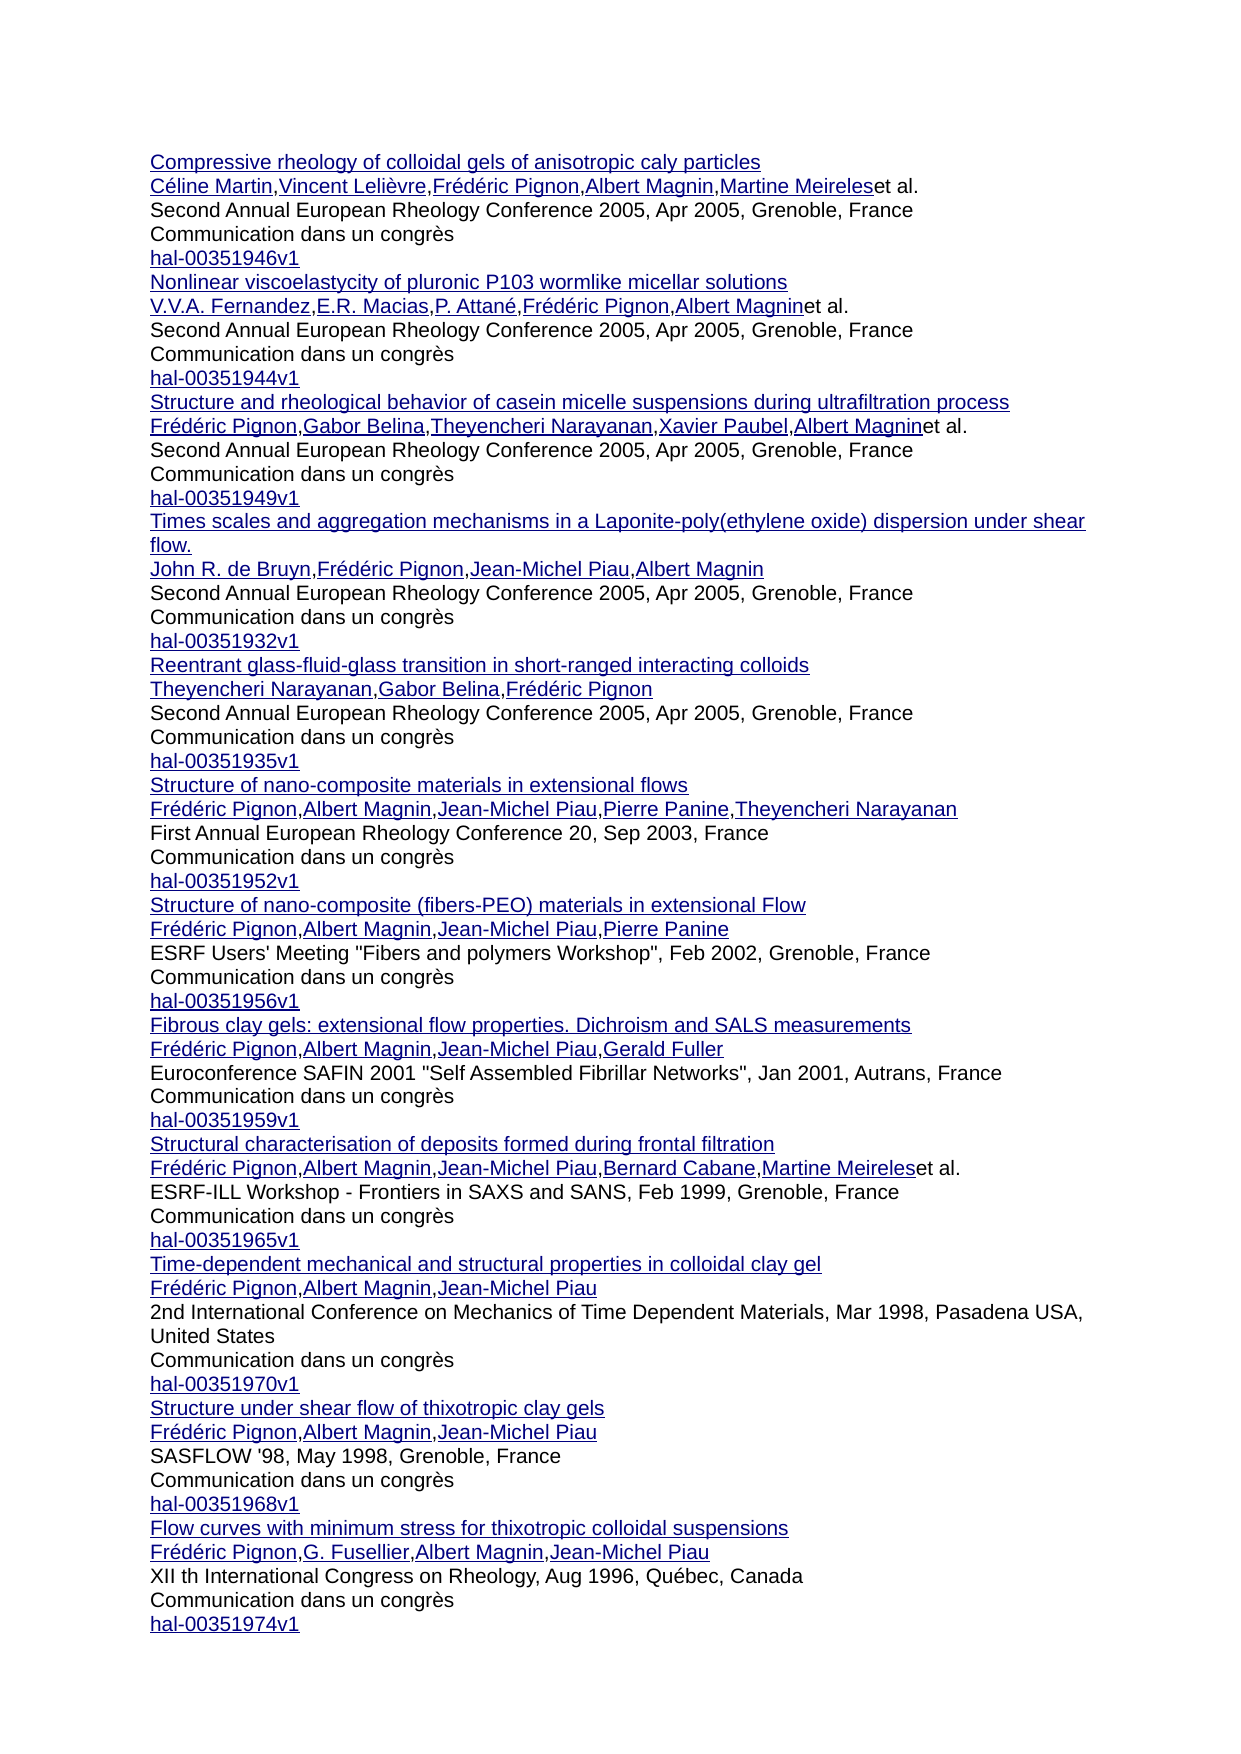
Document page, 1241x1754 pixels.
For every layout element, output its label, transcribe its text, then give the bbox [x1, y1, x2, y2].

table_cell Compressive rheology of colloidal gels of anisotropic caly particles Céline Martin,Vincent Lelièvre,Frédéric Pignon,Albert Magnin,Martine Meireleset al. Second Annual European Rheology Conference 2005, Apr 2005, Grenoble, France Communication dans un congrès hal-00351946v1 [150, 150, 1090, 270]
table_cell Structure and rheological behavior of casein micelle suspensions during ultrafiltration process Frédéric Pignon,Gabor Belina,Theyencheri Narayanan,Xavier Paubel,Albert Magninet al. Second Annual European Rheology Conference 2005, Apr 2005, Grenoble, France Communication dans un congrès hal-00351949v1 [150, 390, 1090, 509]
table_cell Structural characterisation of deposits formed during frontal filtration Frédéric Pignon,Albert Magnin,Jean-Michel Piau,Bernard Cabane,Martine Meireleset al. ESRF-ILL Workshop - Frontiers in SAXS and SANS, Feb 1999, Grenoble, France Communication dans un congrès hal-00351965v1 [150, 1132, 1090, 1252]
table_cell Nonlinear viscoelastycity of pluronic P103 wormlike micellar solutions V.V.A. Fernandez,E.R. Macias,P. Attané,Frédéric Pignon,Albert Magninet al. Second Annual European Rheology Conference 2005, Apr 2005, Grenoble, France Communication dans un congrès hal-00351944v1 [150, 270, 1090, 389]
table_cell Fibrous clay gels: extensional flow properties. Dichroism and SALS measurements Frédéric Pignon,Albert Magnin,Jean-Michel Piau,Gerald Fuller Euroconference SAFIN 2001 "Self Assembled Fibrillar Networks", Jan 2001, Autrans, France Communication dans un congrès hal-00351959v1 [150, 1013, 1090, 1132]
table_cell Time-dependent mechanical and structural properties in colloidal clay gel Frédéric Pignon,Albert Magnin,Jean-Michel Piau 2nd International Conference on Mechanics of Time Dependent Materials, Mar 1998, Pasadena USA, United States Communication dans un congrès hal-00351970v1 [150, 1252, 1090, 1396]
table_cell Structure of nano-composite (fibers-PEO) materials in extensional Flow Frédéric Pignon,Albert Magnin,Jean-Michel Piau,Pierre Panine ESRF Users' Meeting "Fibers and polymers Workshop", Feb 2002, Grenoble, France Communication dans un congrès hal-00351956v1 [150, 893, 1090, 1012]
table_cell Structure of nano-composite materials in extensional flows Frédéric Pignon,Albert Magnin,Jean-Michel Piau,Pierre Panine,Theyencheri Narayanan First Annual European Rheology Conference 20, Sep 2003, France Communication dans un congrès hal-00351952v1 [150, 773, 1090, 893]
table_cell Reentrant glass-fluid-glass transition in short-ranged interacting colloids Theyencheri Narayanan,Gabor Belina,Frédéric Pignon Second Annual European Rheology Conference 2005, Apr 2005, Grenoble, France Communication dans un congrès hal-00351935v1 [150, 653, 1090, 773]
table_cell Flow curves with minimum stress for thixotropic colloidal suspensions Frédéric Pignon,G. Fusellier,Albert Magnin,Jean-Michel Piau XII th International Congress on Rheology, Aug 1996, Québec, Canada Communication dans un congrès hal-00351974v1 [150, 1516, 1090, 1635]
table_cell Times scales and aggregation mechanisms in a Laponite-poly(ethylene oxide) dispersion under shear flow. John R. de Bruyn,Frédéric Pignon,Jean-Michel Piau,Albert Magnin Second Annual European Rheology Conference 2005, Apr 2005, Grenoble, France Communication dans un congrès hal-00351932v1 [150, 509, 1090, 653]
table_cell Structure under shear flow of thixotropic clay gels Frédéric Pignon,Albert Magnin,Jean-Michel Piau SASFLOW '98, May 1998, Grenoble, France Communication dans un congrès hal-00351968v1 [150, 1396, 1090, 1516]
